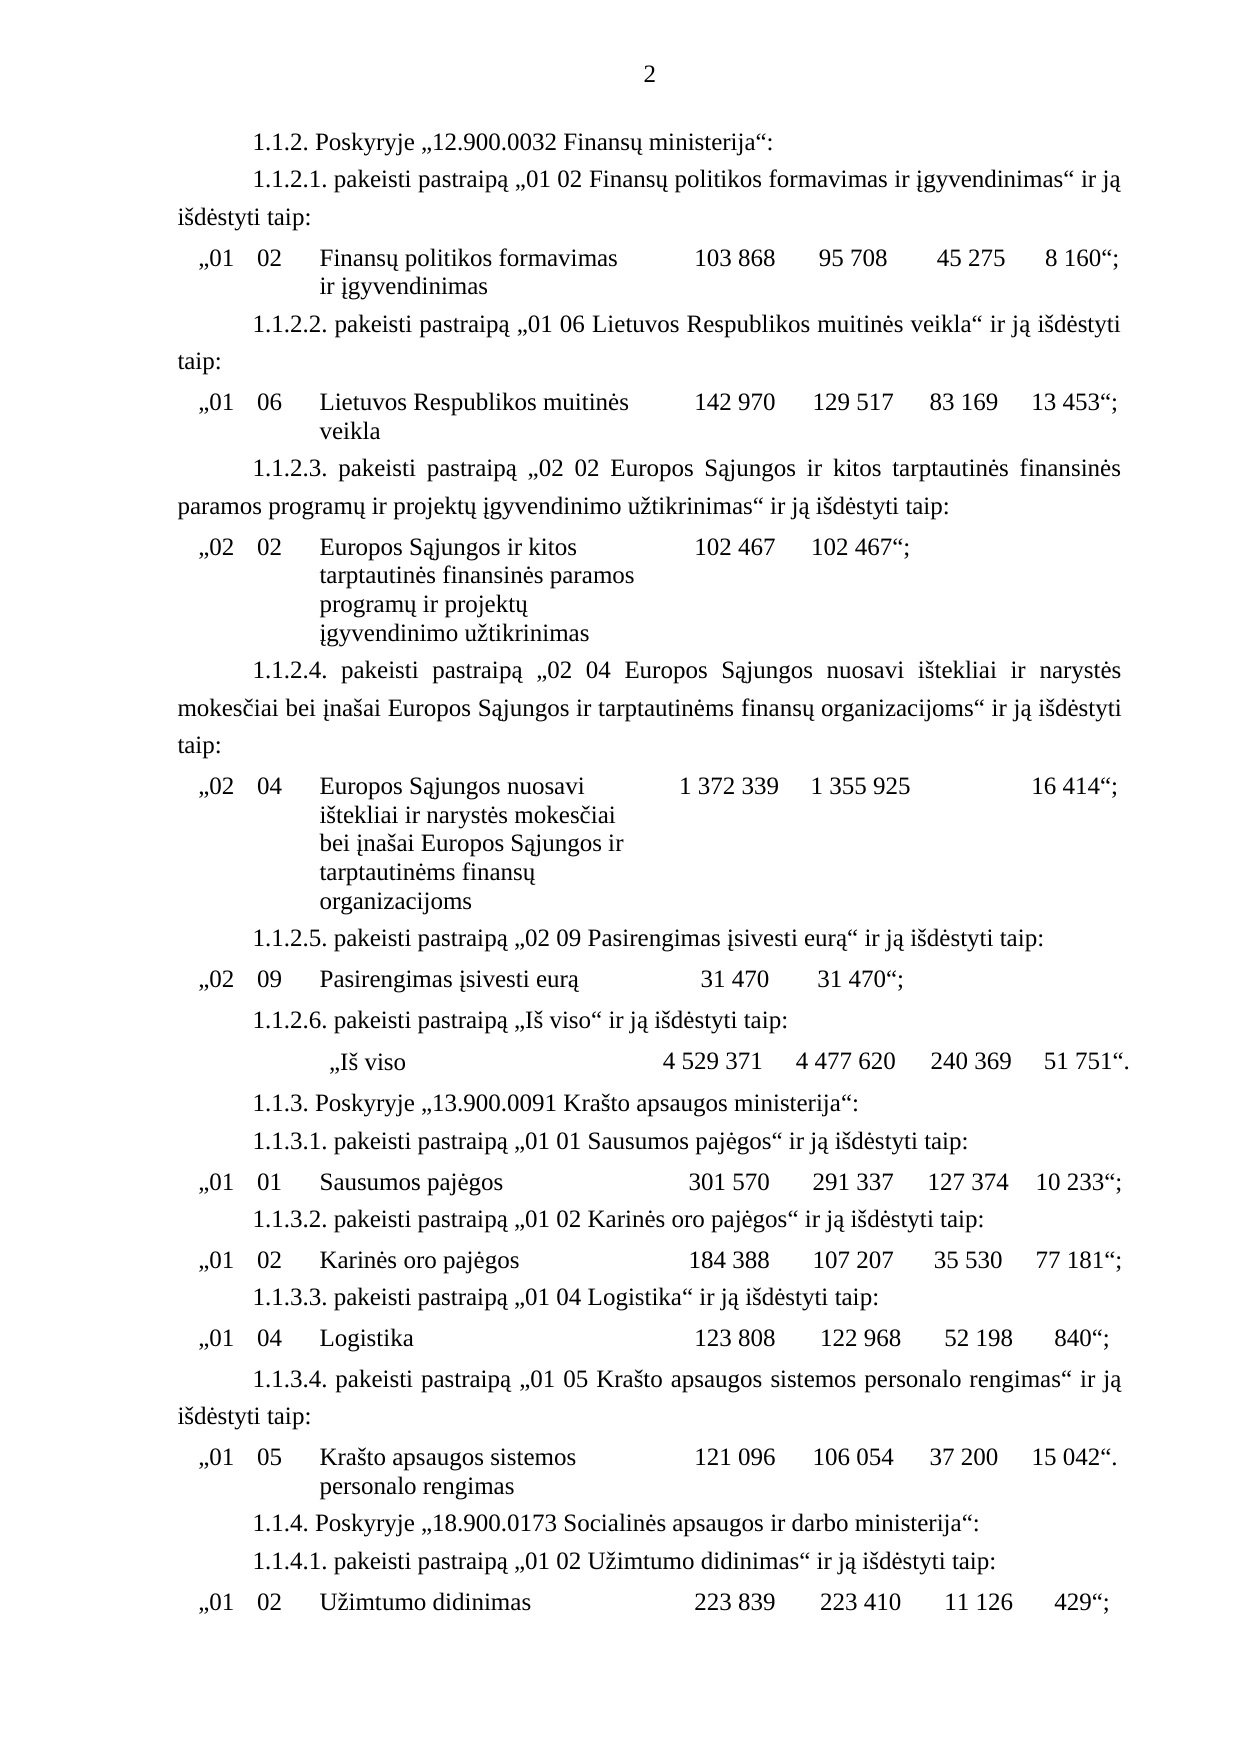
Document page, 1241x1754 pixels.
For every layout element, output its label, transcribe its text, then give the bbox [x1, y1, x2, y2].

text 1.1.3.4. pakeisti pastraipą „01 05 Krašto apsaugos sistemos personalo rengimas“ ir ją išdėstyti taip: [177, 1355, 1122, 1430]
table_header Pasirengimas įsivesti eurą [308, 964, 646, 997]
text 1.1.3. Poskyryje „13.900.0091 Krašto apsaugos ministerija“: [177, 1080, 1122, 1117]
table_header [623, 1245, 676, 1274]
table_header [646, 532, 676, 647]
text 1.1.2. Poskyryje „12.900.0032 Finansų ministerija“: [177, 118, 1122, 156]
table_header 05 [246, 1442, 308, 1499]
table_header 102 467 [676, 532, 794, 647]
text 1.1.2.1. pakeisti pastraipą „01 02 Finansų politikos formavimas ir įgyvendinimas“ ir ją išdėstyti taip: [177, 156, 1122, 231]
table_header Logistika [308, 1323, 646, 1355]
table_header 45 275 [912, 243, 1030, 300]
table_header 106 054 [794, 1442, 912, 1499]
table_header 83 169 [912, 387, 1015, 444]
table_header [927, 771, 1015, 915]
table_header „01 [187, 387, 246, 444]
table_header 121 096 [676, 1442, 794, 1499]
table_header 04 [246, 1323, 308, 1355]
table_header 429“; [1030, 1587, 1133, 1617]
table_header 4 477 620 [779, 1046, 912, 1080]
text 1.1.4. Poskyryje „18.900.0173 Socialinės apsaugos ir darbo ministerija“: [177, 1499, 1122, 1537]
table_header [646, 964, 676, 997]
table_header 127 374 [912, 1167, 1024, 1195]
table_header [646, 1442, 676, 1499]
table_header 51 751“. [1030, 1046, 1143, 1080]
table_header 02 [246, 532, 308, 647]
text 1.1.2.2. pakeisti pastraipą „01 06 Lietuvos Respublikos muitinės veikla“ ir ją išdėstyti taip: [177, 300, 1122, 375]
table_header 184 388 [676, 1245, 794, 1274]
table_header „01 [187, 1442, 246, 1499]
table_header [623, 1167, 676, 1195]
text 1.1.4.1. pakeisti pastraipą „01 02 Užimtumo didinimas“ ir ją išdėstyti taip: [177, 1537, 1122, 1574]
table_header 31 470 [676, 964, 794, 997]
table_header „01 [187, 1245, 246, 1274]
table_header [927, 964, 1096, 997]
table_header [1096, 532, 1133, 647]
text 1.1.2.5. pakeisti pastraipą „02 09 Pasirengimas įsivesti eurą“ ir ją išdėstyti taip: [177, 915, 1122, 952]
table_header Užimtumo didinimas [308, 1587, 646, 1617]
table_header 09 [246, 964, 308, 997]
table_header 8 160“; [1030, 243, 1133, 300]
table_header 02 [246, 1587, 308, 1617]
text 1.1.2.4. pakeisti pastraipą „02 04 Europos Sąjungos nuosavi ištekliai ir narystės mokesčiai bei įnašai Europos Sąjungos ir tarptautinėms finansų organizacijoms“ ir ją išdėstyti taip: [177, 647, 1122, 759]
table_header 103 868 [676, 243, 794, 300]
table_header 77 181“; [1024, 1245, 1133, 1274]
table_header 02 [246, 1245, 308, 1274]
table_header 123 808 [676, 1323, 794, 1355]
text 1.1.3.3. pakeisti pastraipą „01 04 Logistika“ ir ją išdėstyti taip: [177, 1274, 1122, 1311]
table_header 16 414“; [1015, 771, 1133, 915]
text 1.1.2.3. pakeisti pastraipą „02 02 Europos Sąjungos ir kitos tarptautinės finansinės paramos programų ir projektų įgyvendinimo užtikrinimas“ ir ją išdėstyti taip: [177, 444, 1122, 519]
table_header „01 [187, 243, 246, 300]
table_header 04 [246, 771, 308, 915]
table_header [646, 771, 676, 915]
table_header 291 337 [794, 1167, 912, 1195]
table_header 31 470“; [794, 964, 927, 997]
table_header 95 708 [794, 243, 912, 300]
text 1.1.3.2. pakeisti pastraipą „01 02 Karinės oro pajėgos“ ir ją išdėstyti taip: [177, 1195, 1122, 1233]
table_header „01 [187, 1587, 246, 1617]
table_header „01 [187, 1323, 246, 1355]
table_header [1096, 964, 1133, 997]
table_header „02 [187, 532, 246, 647]
table_header 122 968 [794, 1323, 927, 1355]
table_header 240 369 [912, 1046, 1030, 1080]
table_header 102 467“; [794, 532, 927, 647]
table_header 06 [246, 387, 308, 444]
table_header 52 198 [927, 1323, 1030, 1355]
table_header 840“; [1030, 1323, 1133, 1355]
table_header 1 355 925 [794, 771, 927, 915]
table_header 11 126 [927, 1587, 1030, 1617]
table_header 02 [246, 243, 308, 300]
table_header Europos Sąjungos ir kitos tarptautinės finansinės paramos programų ir projektų įgyvendinimo užtikrinimas [308, 532, 646, 647]
table_header 129 517 [794, 387, 912, 444]
table_header [646, 1587, 676, 1617]
table_header Sausumos pajėgos [308, 1167, 623, 1195]
table_header „Iš viso [177, 1046, 646, 1080]
table_header Krašto apsaugos sistemos personalo rengimas [308, 1442, 646, 1499]
table_header Europos Sąjungos nuosavi ištekliai ir narystės mokesčiai bei įnašai Europos Sąjungos ir tarptautinėms finansų organizacijoms [308, 771, 646, 915]
table_header „01 [187, 1167, 246, 1195]
text 1.1.3.1. pakeisti pastraipą „01 01 Sausumos pajėgos“ ir ją išdėstyti taip: [177, 1117, 1122, 1155]
table_header „02 [187, 771, 246, 915]
table_header [646, 387, 676, 444]
table_header 10 233“; [1024, 1167, 1133, 1195]
table_header Finansų politikos formavimas ir įgyvendinimas [308, 243, 646, 300]
table_header „02 [187, 964, 246, 997]
table_header 35 530 [912, 1245, 1024, 1274]
table_header 301 570 [676, 1167, 794, 1195]
table_header 1 372 339 [676, 771, 794, 915]
table_header [927, 532, 1096, 647]
table_header 13 453“; [1015, 387, 1133, 444]
table_header [646, 1323, 676, 1355]
table_header 4 529 371 [646, 1046, 779, 1080]
table_header 107 207 [794, 1245, 912, 1274]
table_header 223 410 [794, 1587, 927, 1617]
text 1.1.2.6. pakeisti pastraipą „Iš viso“ ir ją išdėstyti taip: [177, 997, 1122, 1034]
table_header 223 839 [676, 1587, 794, 1617]
table_header 37 200 [912, 1442, 1015, 1499]
table_header 01 [246, 1167, 308, 1195]
table_header 15 042“. [1015, 1442, 1133, 1499]
table_header Lietuvos Respublikos muitinės veikla [308, 387, 646, 444]
table_header Karinės oro pajėgos [308, 1245, 623, 1274]
table_header 142 970 [676, 387, 794, 444]
table_header [646, 243, 676, 300]
